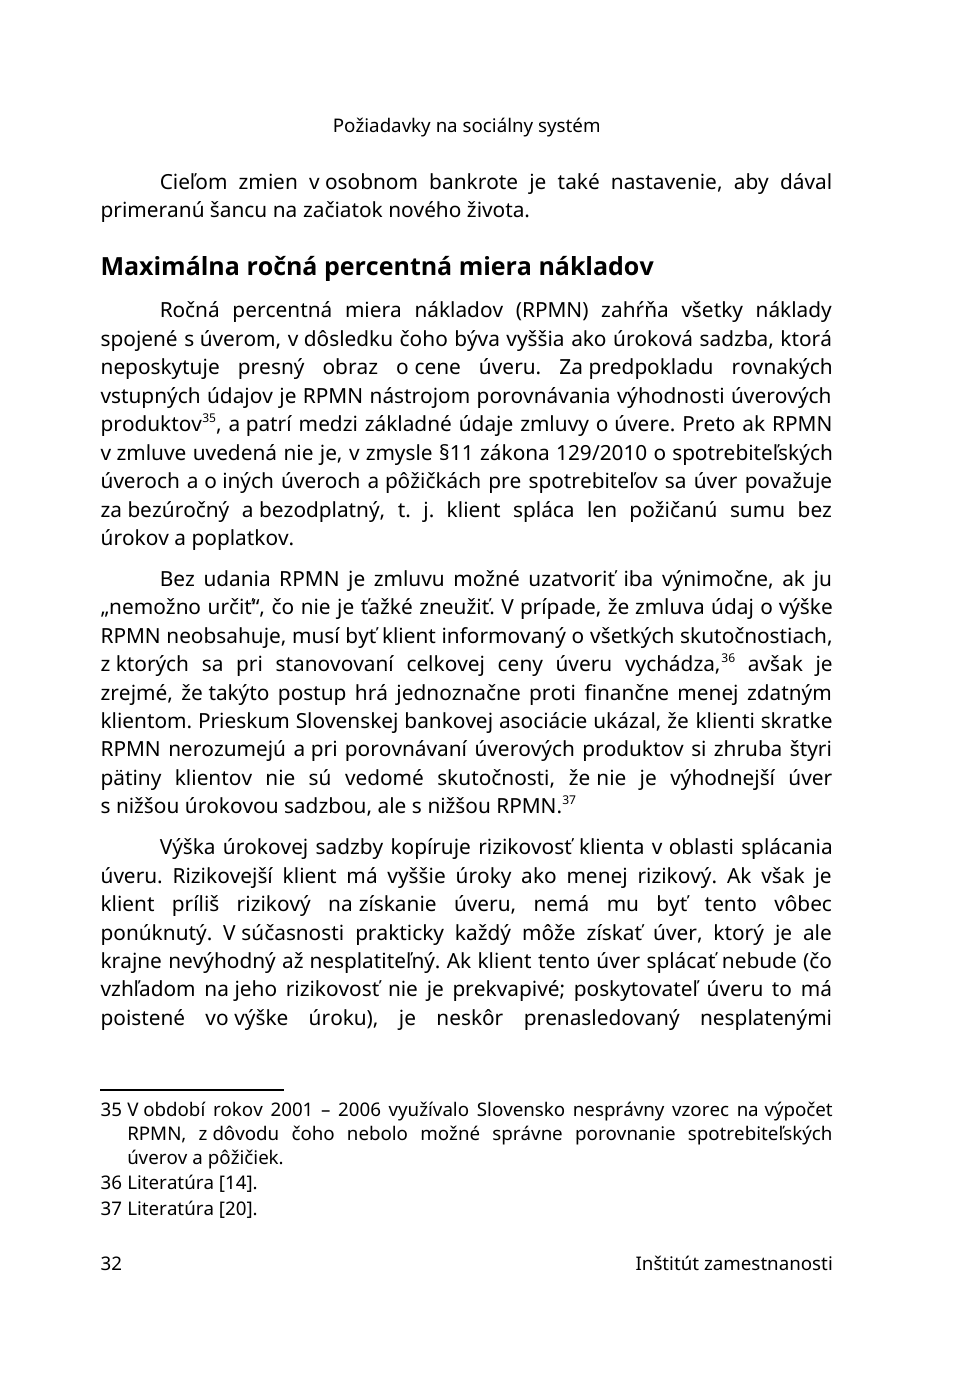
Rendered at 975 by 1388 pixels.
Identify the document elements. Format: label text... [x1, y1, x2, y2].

text Ročná percentná miera nákladov (RPMN) zahŕňa všetky náklady spojené s úverom, v dôsledku čoho býva vyššia ako úroková sadzba, ktorá neposkytuje presný obraz o cene úveru. Za predpokladu rovnakých vstupných údajov je RPMN nástrojom porovnávania výhodnosti úverových produktov, a patrí medzi základné údaje zmluvy o úvere. Preto ak RPMN v zmluve uvedená nie je, v zmysle §11 zákona 129/2010 o spotrebiteľských úveroch a o iných úveroch a pôžičkách pre spotrebiteľov sa úver považuje za bezúročný a bezodplatný, t. j. klient spláca len požičanú sumu bez úrokov a poplatkov. [100, 296, 833, 552]
subtitle Maximálna ročná percentná miera nákladov [100, 249, 833, 283]
text V období rokov 2001 – 2006 využívalo Slovensko nesprávny vzorec na výpočet RPMN, z dôvodu čoho nebolo možné správne porovnanie spotrebiteľských úverov a pôžičiek. [100, 1096, 833, 1169]
text Bez udania RPMN je zmluvu možné uzatvoriť iba výnimočne, ak ju „nemožno určiť“, čo nie je ťažké zneužiť. V prípade, že zmluva údaj o výške RPMN neobsahuje, musí byť klient informovaný o všetkých skutočnostiach, z ktorých sa pri stanovovaní celkovej ceny úveru vychádza, avšak je zrejmé, že takýto postup hrá jednoznačne proti finančne menej zdatným klientom. Prieskum Slovenskej bankovej asociácie ukázal, že klienti skratke RPMN nerozumejú a pri porovnávaní úverových produktov si zhruba štyri pätiny klientov nie sú vedomé skutočnosti, že nie je výhodnejší úver s nižšou úrokovou sadzbou, ale s nižšou RPMN. [100, 564, 833, 820]
text Literatúra [20]. [100, 1195, 833, 1221]
text Cieľom zmien v osobnom bankrote je také nastavenie, aby dával primeranú šancu na začiatok nového života. [100, 167, 833, 224]
text Literatúra [14]. [100, 1169, 833, 1195]
text Výška úrokovej sadzby kopíruje rizikovosť klienta v oblasti splácania úveru. Rizikovejší klient má vyššie úroky ako menej rizikový. Ak však je klient príliš rizikový na získanie úveru, nemá mu byť tento vôbec ponúknutý. V súčasnosti prakticky každý môže získať úver, ktorý je ale krajne nevýhodný až nesplatiteľný. Ak klient tento úver splácať nebude (čo vzhľadom na jeho rizikovosť nie je prekvapivé; poskytovateľ úveru to má poistené vo výške úroku), je neskôr prenasledovaný nesplatenými záväzkami, často neprimeranými exekúciami, až po osobný bankrot (strana 24). [100, 832, 833, 1031]
